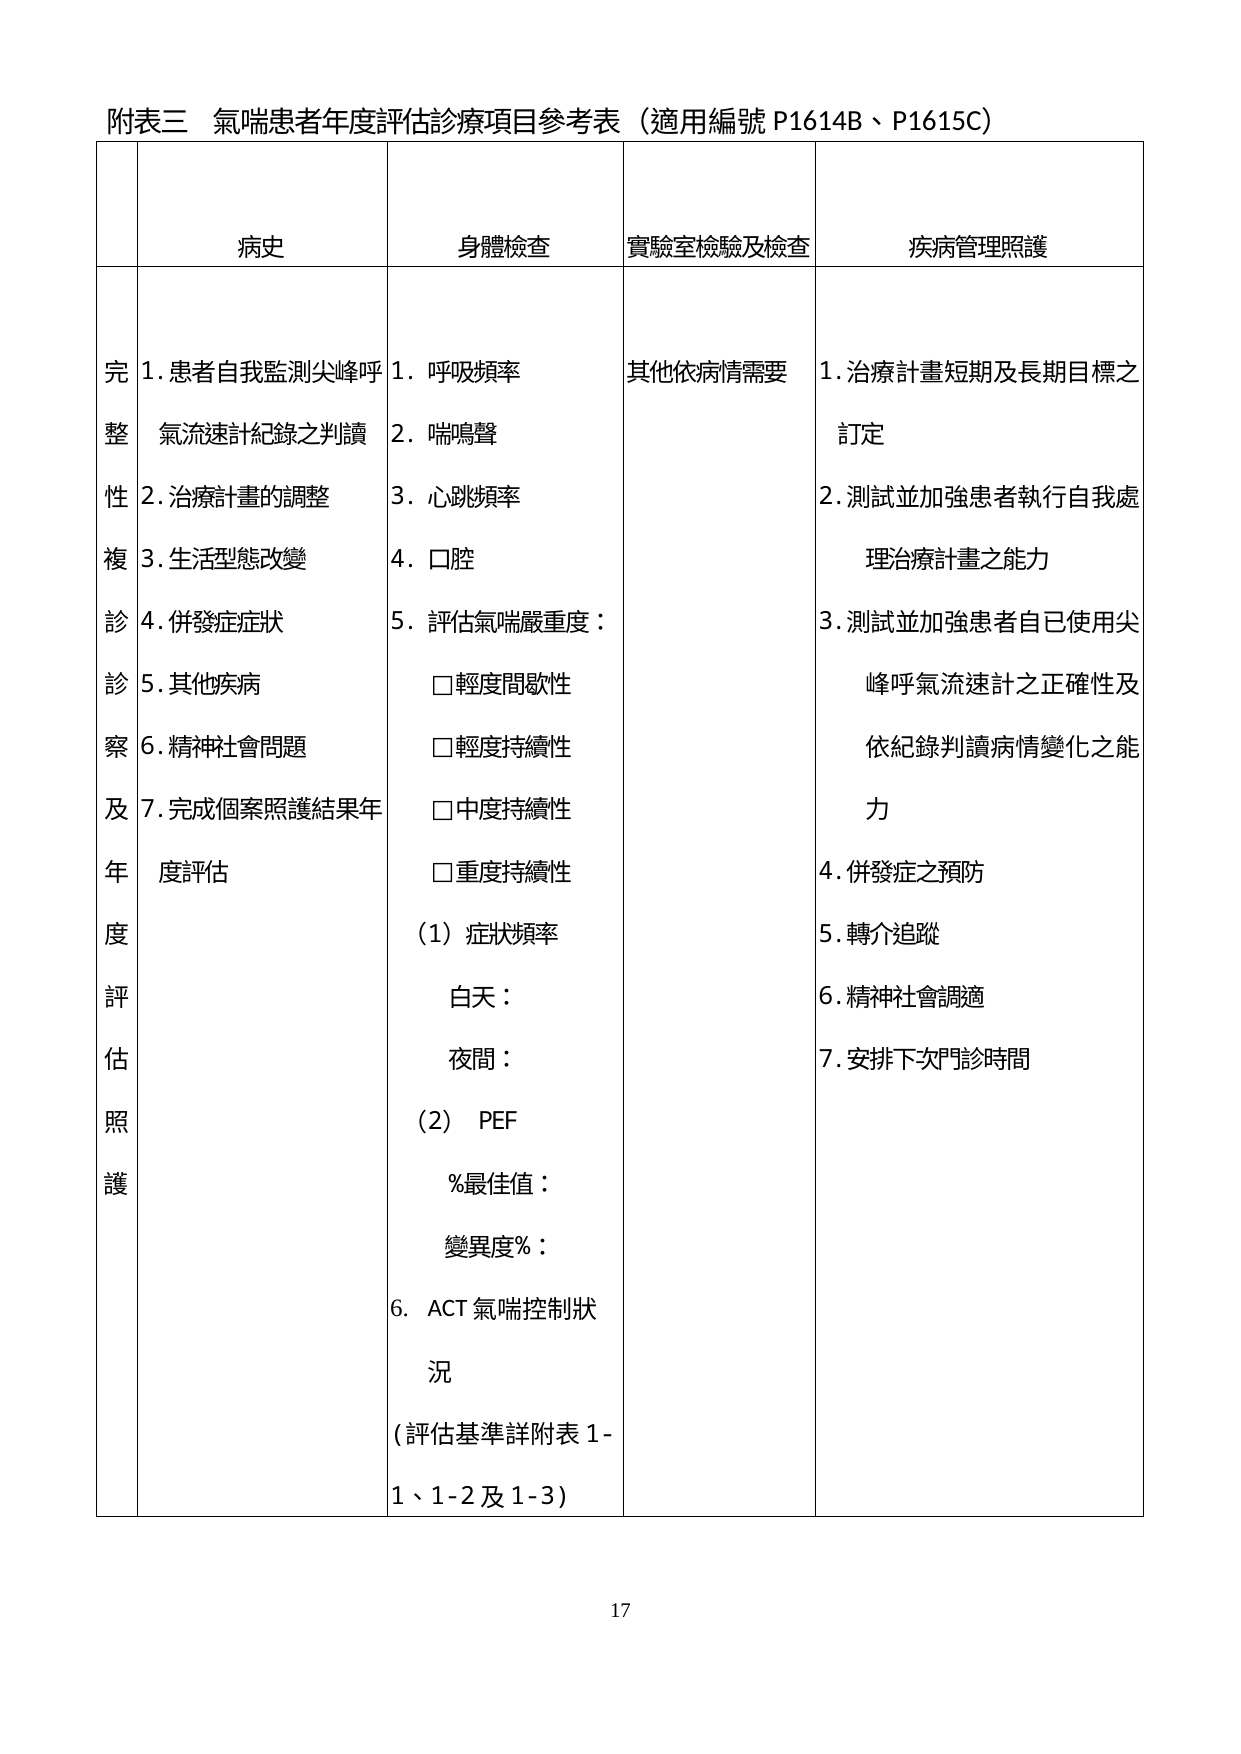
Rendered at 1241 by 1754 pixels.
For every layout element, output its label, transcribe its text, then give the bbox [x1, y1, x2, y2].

table_header 病史 [138, 142, 387, 266]
table_cell 呼吸頻率 喘鳴聲 心跳頻率 口腔 評估氣喘嚴重度： 輕度間歇性 輕度持續性 中度持續性 重度持續性 （1）症狀頻率 白天： 夜間： （2） PEF %最佳值： 變異度%： ACT氣喘控制狀況 (評估基準詳附表1-1、1-2及1-3) □良好控制 □部分控制 □未獲控制 [388, 267, 623, 1516]
table_header 疾病管理照護 [816, 142, 1143, 266]
table_header [97, 142, 137, 266]
text 附表三 氣喘患者年度評估診療項目參考表（適用編號P1614B、P1615C） [106, 78, 1134, 141]
table_cell 治療計畫短期及長期目標之訂定 測試並加強患者執行自我處理治療計畫之能力 測試並加強患者自已使用尖峰呼氣流速計之正確性及依紀錄判讀病情變化之能力 併發症之預防 轉介追蹤 精神社會調適 安排下次門診時間 [816, 267, 1143, 1516]
table_header 身體檢查 [388, 142, 623, 266]
table_cell 其他依病情需要 [624, 267, 815, 1516]
table_header 實驗室檢驗及檢查 [624, 142, 815, 266]
table_cell 完整性複 診診察及年度評估照護 [97, 267, 137, 1516]
table_cell 患者自我監測尖峰呼氣流速計紀錄之判讀 治療計畫的調整 生活型態改變 併發症症狀 其他疾病 精神社會問題 完成個案照護結果年度評估 [138, 267, 387, 1516]
